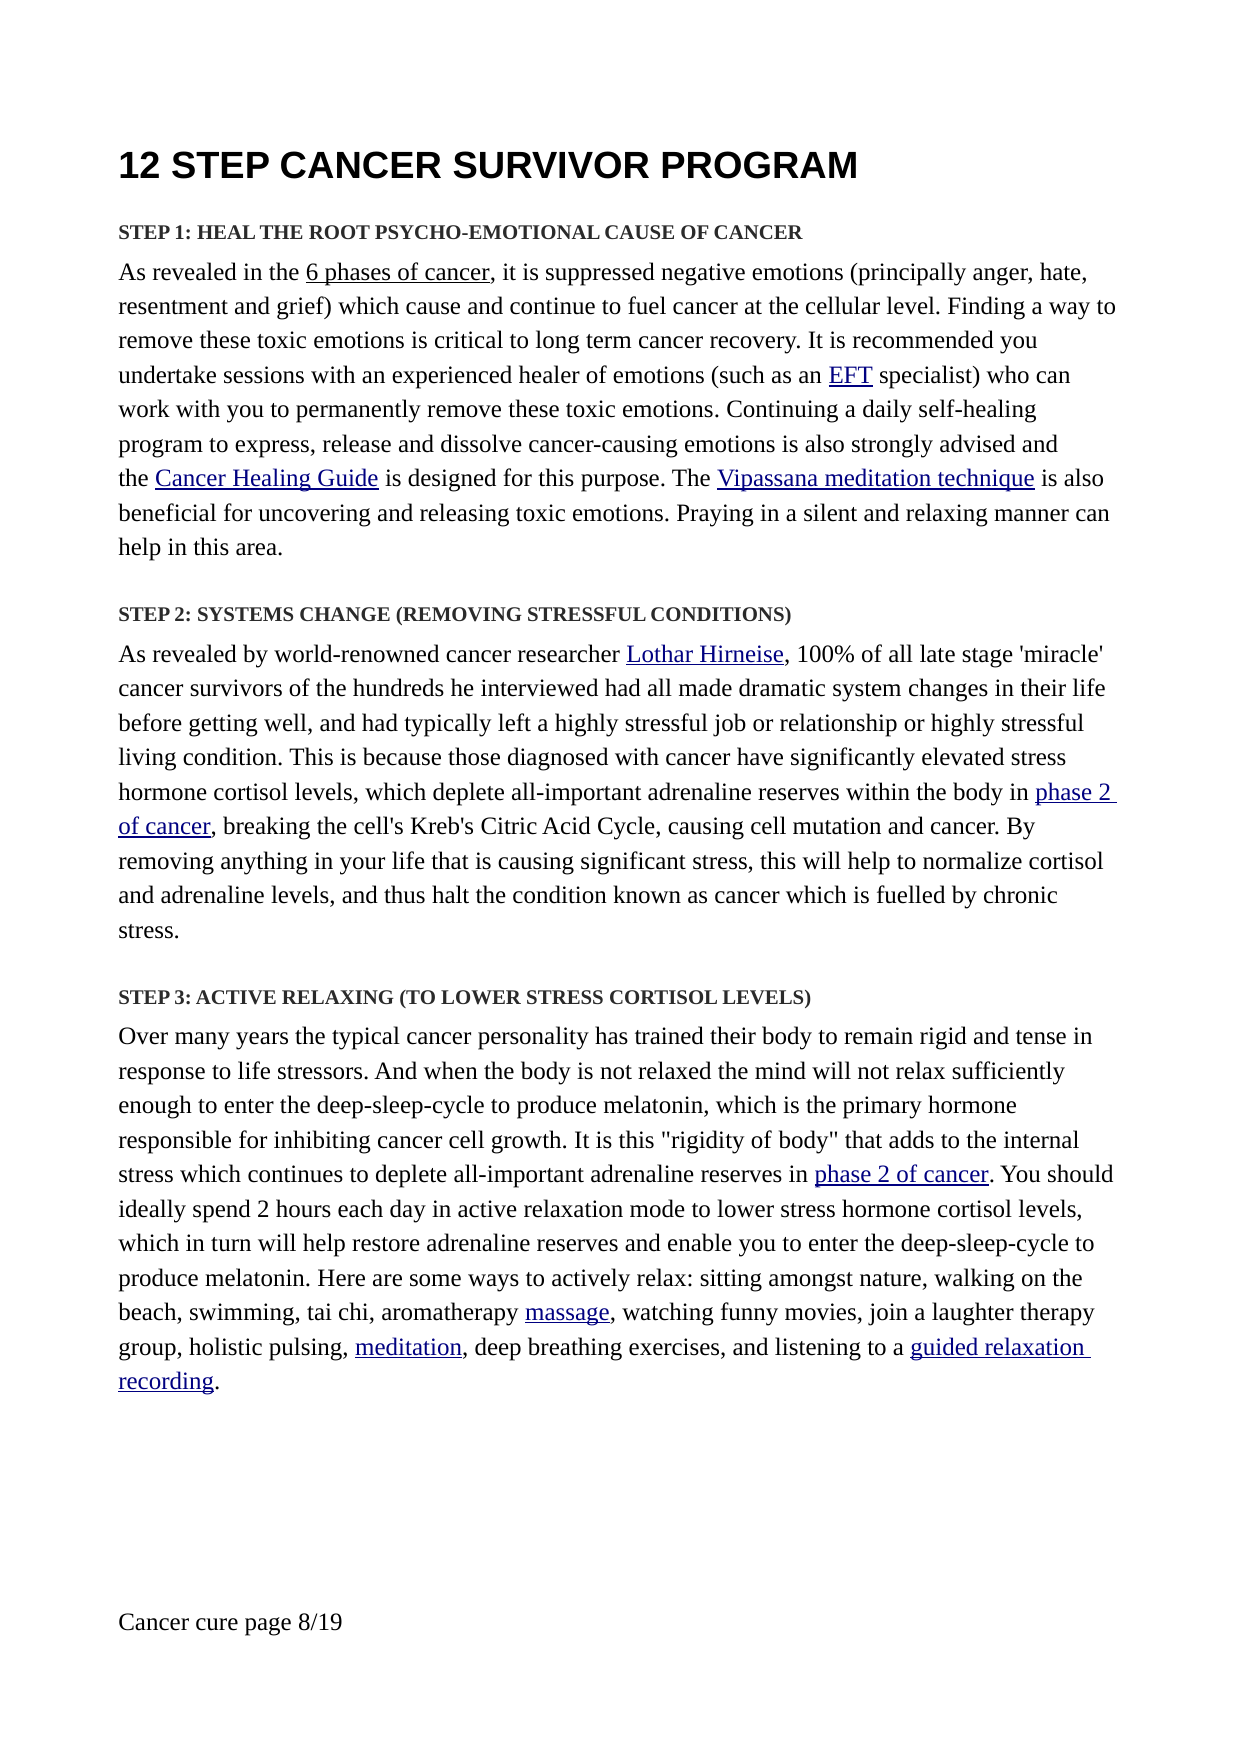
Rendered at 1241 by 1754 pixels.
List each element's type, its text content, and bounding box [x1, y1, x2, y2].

text As revealed in the 6 phases of cancer, it is suppressed negative emotions (principally anger, hate, resentment and grief) which cause and continue to fuel cancer at the cellular level. Finding a way to remove these toxic emotions is critical to long term cancer recovery. It is recommended you undertake sessions with an experienced healer of emotions (such as an EFT specialist) who can work with you to permanently remove these toxic emotions. Continuing a daily self-healing program to express, release and dissolve cancer-causing emotions is also strongly advised and the Cancer Healing Guide is designed for this purpose. The Vipassana meditation technique is also beneficial for uncovering and releasing toxic emotions. Praying in a silent and relaxing manner can help in this area. [118, 257, 1122, 561]
subtitle STEP 3: ACTIVE RELAXING (TO LOWER STRESS CORTISOL LEVELS) [118, 985, 1122, 1009]
subtitle STEP 2: SYSTEMS CHANGE (REMOVING STRESSFUL CONDITIONS) [118, 602, 1122, 626]
text Over many years the typical cancer personality has trained their body to remain rigid and tense in response to life stressors. And when the body is not relaxed the mind will not relax sufficiently enough to enter the deep-sleep-cycle to produce melatonin, which is the primary hormone responsible for inhibiting cancer cell growth. It is this "rigidity of body" that adds to the internal stress which continues to deplete all-important adrenaline reserves in phase 2 of cancer. You should ideally spend 2 hours each day in active relaxation mode to lower stress hormone cortisol levels, which in turn will help restore adrenaline reserves and enable you to enter the deep-sleep-cycle to produce melatonin. Here are some ways to actively relax: sitting amongst nature, walking on the beach, swimming, tai chi, aromatherapy massage, watching funny movies, join a laughter therapy group, holistic pulsing, meditation, deep breathing exercises, and listening to a guided relaxation recording. [118, 1021, 1122, 1395]
subtitle 12 STEP CANCER ​SURVIVOR PROGRAM [118, 143, 1122, 187]
subtitle STEP 1: HEAL THE ROOT PSYCHO-EMOTIONAL CAUSE OF CANCER [118, 220, 1122, 244]
text As revealed by world-renowned cancer researcher Lothar Hirneise, 100% of all late stage 'miracle' cancer survivors of the hundreds he interviewed had all made dramatic system changes in their life before getting well, and had typically left a highly stressful job or relationship or highly stressful living condition. This is because those diagnosed with cancer have significantly elevated stress hormone cortisol levels, which deplete all-important adrenaline reserves within the body in phase 2 of cancer, breaking the cell's Kreb's Citric Acid Cycle, causing cell mutation and cancer. By removing anything in your life that is causing significant stress, this will help to normalize cortisol and adrenaline levels, and thus halt the condition known as cancer which is fuelled by chronic stress. [118, 639, 1122, 943]
